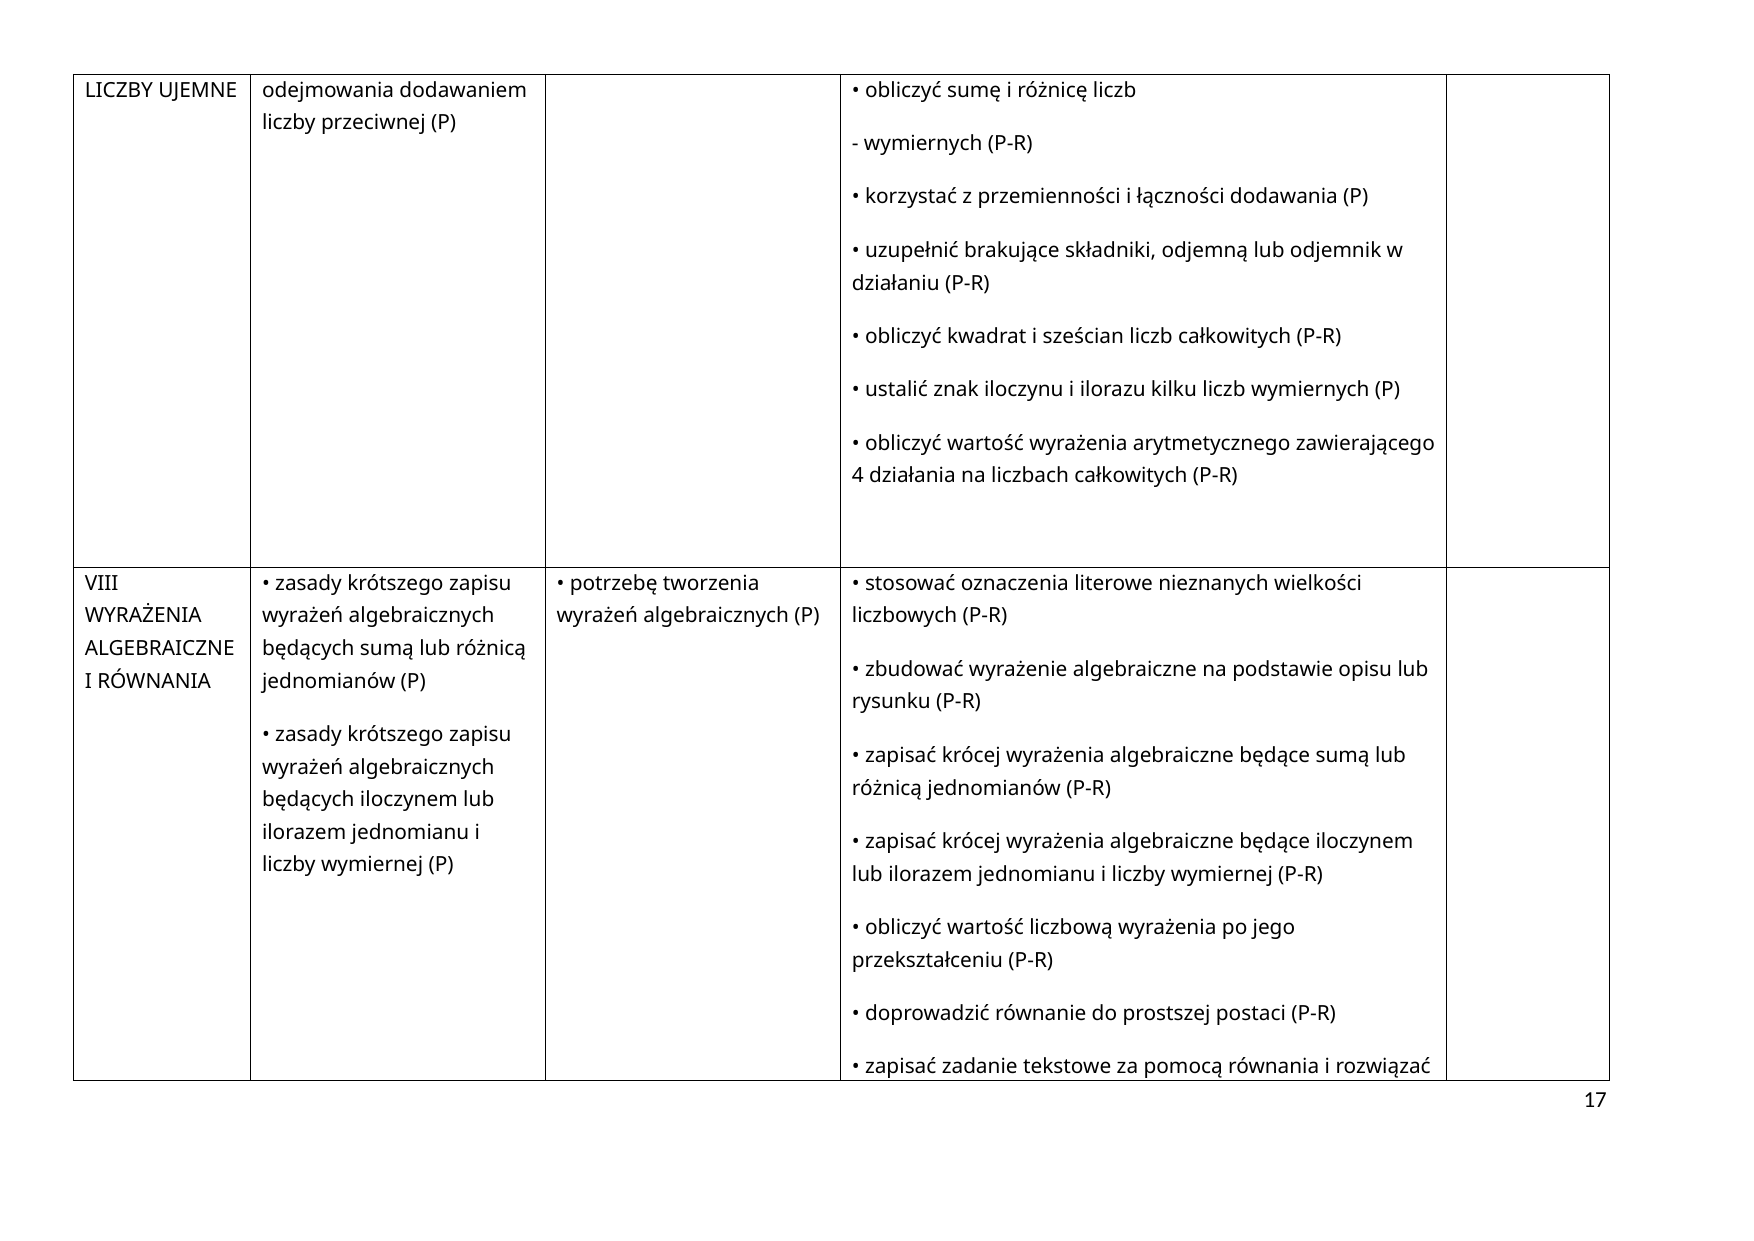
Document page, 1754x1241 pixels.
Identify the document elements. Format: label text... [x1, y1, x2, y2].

table_cell • obliczyć sumę i różnicę liczb - wymiernych (P-R) • korzystać z przemienności i łączności dodawania (P) • uzupełnić brakujące składniki, odjemną lub odjemnik w działaniu (P-R) • obliczyć kwadrat i sześcian liczb całkowitych (P-R) • ustalić znak iloczynu i ilorazu kilku liczb wymiernych (P) • obliczyć wartość wyrażenia arytmetycznego zawierającego 4 działania na liczbach całkowitych (P-R) [841, 75, 1446, 567]
table_cell • potrzebę tworzenia wyrażeń algebraicznych (P) [546, 568, 840, 1080]
table_cell [1447, 75, 1609, 567]
table_cell VIII WYRAŻENIA ALGEBRAICZNE I RÓWNANIA [74, 568, 250, 1080]
table_cell odejmowania dodawaniem liczby przeciwnej (P) [251, 75, 545, 567]
table_cell • zasady krótszego zapisu wyrażeń algebraicznych będących sumą lub różnicą jednomianów (P) • zasady krótszego zapisu wyrażeń algebraicznych będących iloczynem lub ilorazem jednomianu i liczby wymiernej (P) [251, 568, 545, 1080]
table_cell • stosować oznaczenia literowe nieznanych wielkości liczbowych (P-R) • zbudować wyrażenie algebraiczne na podstawie opisu lub rysunku (P-R) • zapisać krócej wyrażenia algebraiczne będące sumą lub różnicą jednomianów (P-R) • zapisać krócej wyrażenia algebraiczne będące iloczynem lub ilorazem jednomianu i liczby wymiernej (P-R) • obliczyć wartość liczbową wyrażenia po jego przekształceniu (P-R) • doprowadzić równanie do prostszej postaci (P-R) • zapisać zadanie tekstowe za pomocą równania i rozwiązać [841, 568, 1446, 1080]
table_cell [546, 75, 840, 567]
table_cell [1447, 568, 1609, 1080]
table_cell LICZBY UJEMNE [74, 75, 250, 567]
